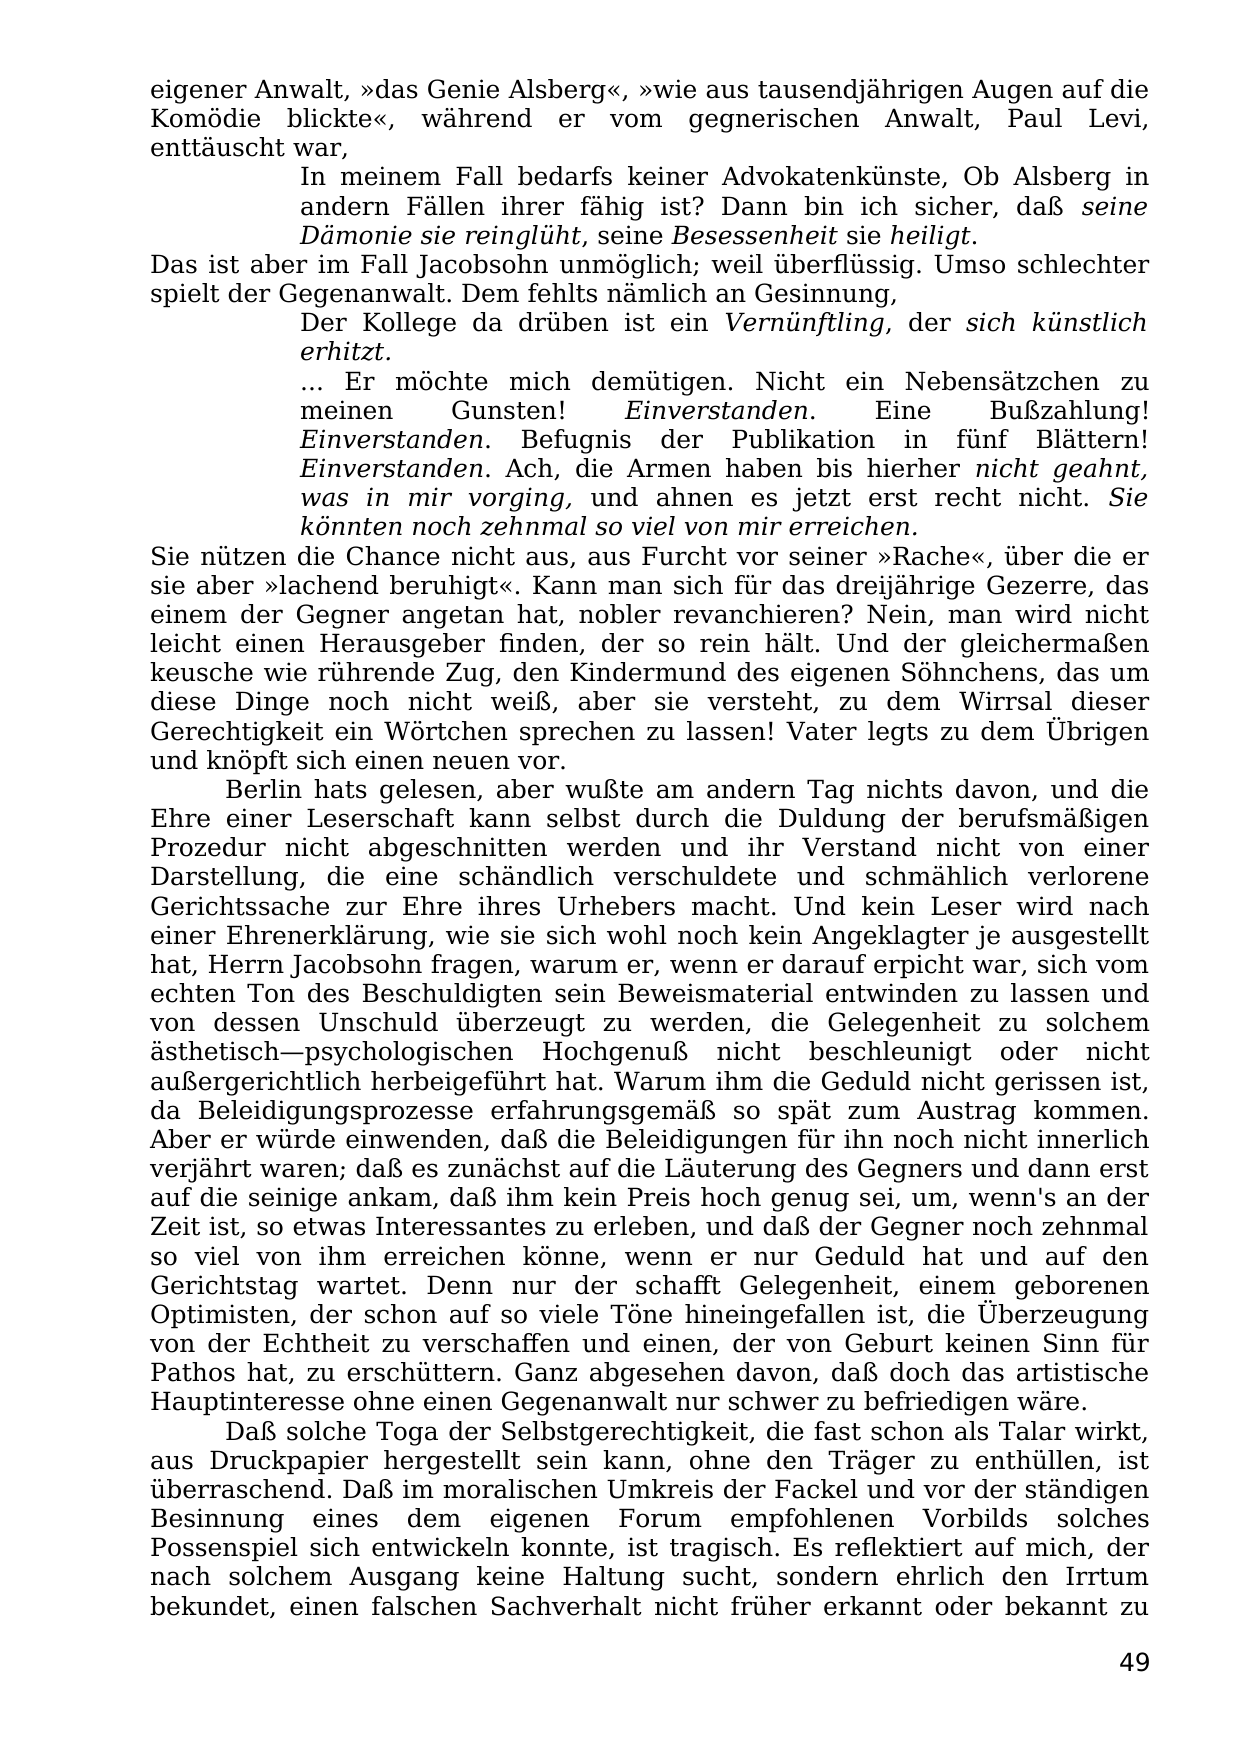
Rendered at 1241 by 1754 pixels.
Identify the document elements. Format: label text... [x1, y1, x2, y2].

text Das ist aber im Fall Jacobsohn unmöglich; weil überflüssig. Umso schlechter spielt der Gegenanwalt. Dem fehlts nämlich an Gesinnung, [150, 250, 1151, 308]
text eigener Anwalt, »das Genie Alsberg«, »wie aus tausendjährigen Augen auf die Komödie blickte«, während er vom gegnerischen Anwalt, Paul Levi, enttäuscht war, [150, 75, 1151, 162]
text Berlin hats gelesen, aber wußte am andern Tag nichts davon, und die Ehre einer Leserschaft kann selbst durch die Duldung der berufsmäßigen Prozedur nicht abgeschnitten werden und ihr Verstand nicht von einer Darstellung, die eine schändlich verschuldete und schmählich verlorene Gerichts­sache zur Ehre ihres Urhebers macht. Und kein Leser wird nach einer Ehrenerklärung, wie sie sich wohl noch kein Angeklagter je ausgestellt hat, Herrn Jacobsohn fragen, warum er, wenn er darauf erpicht war, sich vom echten Ton des Beschuldigten sein Beweismaterial entwinden zu lassen und von dessen Unschuld überzeugt zu werden, die Gelegenheit zu solchem ästhetisch—psychologischen Hochgenuß nicht beschleunigt oder nicht außergerichtlich herbeigeführt hat. Warum ihm die Geduld nicht gerissen ist, da Beleidigungsprozesse erfahrungsgemäß so spät zum Austrag kommen. Aber er würde einwenden, daß die Beleidigungen für ihn noch nicht innerlich verjährt waren; daß es zunächst auf die Läuterung des Gegners und dann erst auf die seinige ankam, daß ihm kein Preis hoch genug sei, um, wenn's an der Zeit ist, so etwas Interessantes zu erleben, und daß der Gegner noch zehnmal so viel von ihm erreichen könne, wenn er nur Geduld hat und auf den Gerichtstag wartet. Denn nur der schafft Gelegenheit, einem geborenen Optimisten, der schon auf so viele Töne hineingefallen ist, die Überzeugung von der Echtheit zu verschaffen und einen, der von Geburt keinen Sinn für Pathos hat, zu erschüttern. Ganz abgesehen davon, daß doch das artistische Hauptinteresse ohne einen Gegenanwalt nur schwer zu befriedigen wäre. [150, 775, 1151, 1417]
text ... Er möchte mich demütigen. Nicht ein Nebensätzchen zu meinen Gunsten! Einverstanden. Eine Bußzahlung! Einverstanden. Befugnis der Publikation in fünf Blättern! Einverstanden. Ach, die Armen haben bis hierher nicht geahnt, was in mir vorging, und ahnen es jetzt erst recht nicht. Sie könnten noch zehnmal so viel von mir erreichen. [300, 367, 1151, 542]
text Sie nützen die Chance nicht aus, aus Furcht vor seiner »Rache«, über die er sie aber »lachend beruhigt«. Kann man sich für das dreijährige Gezerre, das einem der Gegner angetan hat, nobler revanchieren? Nein, man wird nicht leicht einen Herausgeber finden, der so rein hält. Und der gleichermaßen keusche wie rührende Zug, den Kindermund des eigenen Söhnchens, das um diese Dinge noch nicht weiß, aber sie versteht, zu dem Wirrsal dieser Gerechtigkeit ein Wörtchen sprechen zu lassen! Vater legts zu dem Übrigen und knöpft sich einen neuen vor. [150, 542, 1151, 775]
text Daß solche Toga der Selbstgerechtigkeit, die fast schon als Talar wirkt, aus Druckpapier hergestellt sein kann, ohne den Träger zu enthüllen, ist überraschend. Daß im moralischen Umkreis der Fackel und vor der ständigen Besinnung eines dem eigenen Forum empfohlenen Vorbilds solches Possenspiel sich entwickeln konnte, ist tragisch. Es reflektiert auf mich, der nach solchem Ausgang keine Haltung sucht, sondern ehrlich den Irrtum bekundet, einen falschen Sachverhalt nicht früher erkannt oder bekannt zu [150, 1417, 1151, 1621]
text In meinem Fall bedarfs keiner Advokatenkünste, Ob Alsberg in andern Fällen ihrer fähig ist? Dann bin ich sicher, daß seine Dämonie sie reinglüht, seine Besessenheit sie heiligt. [300, 162, 1151, 250]
text Der Kollege da drüben ist ein Vernünftling, der sich künstlich erhitzt. [300, 308, 1151, 367]
